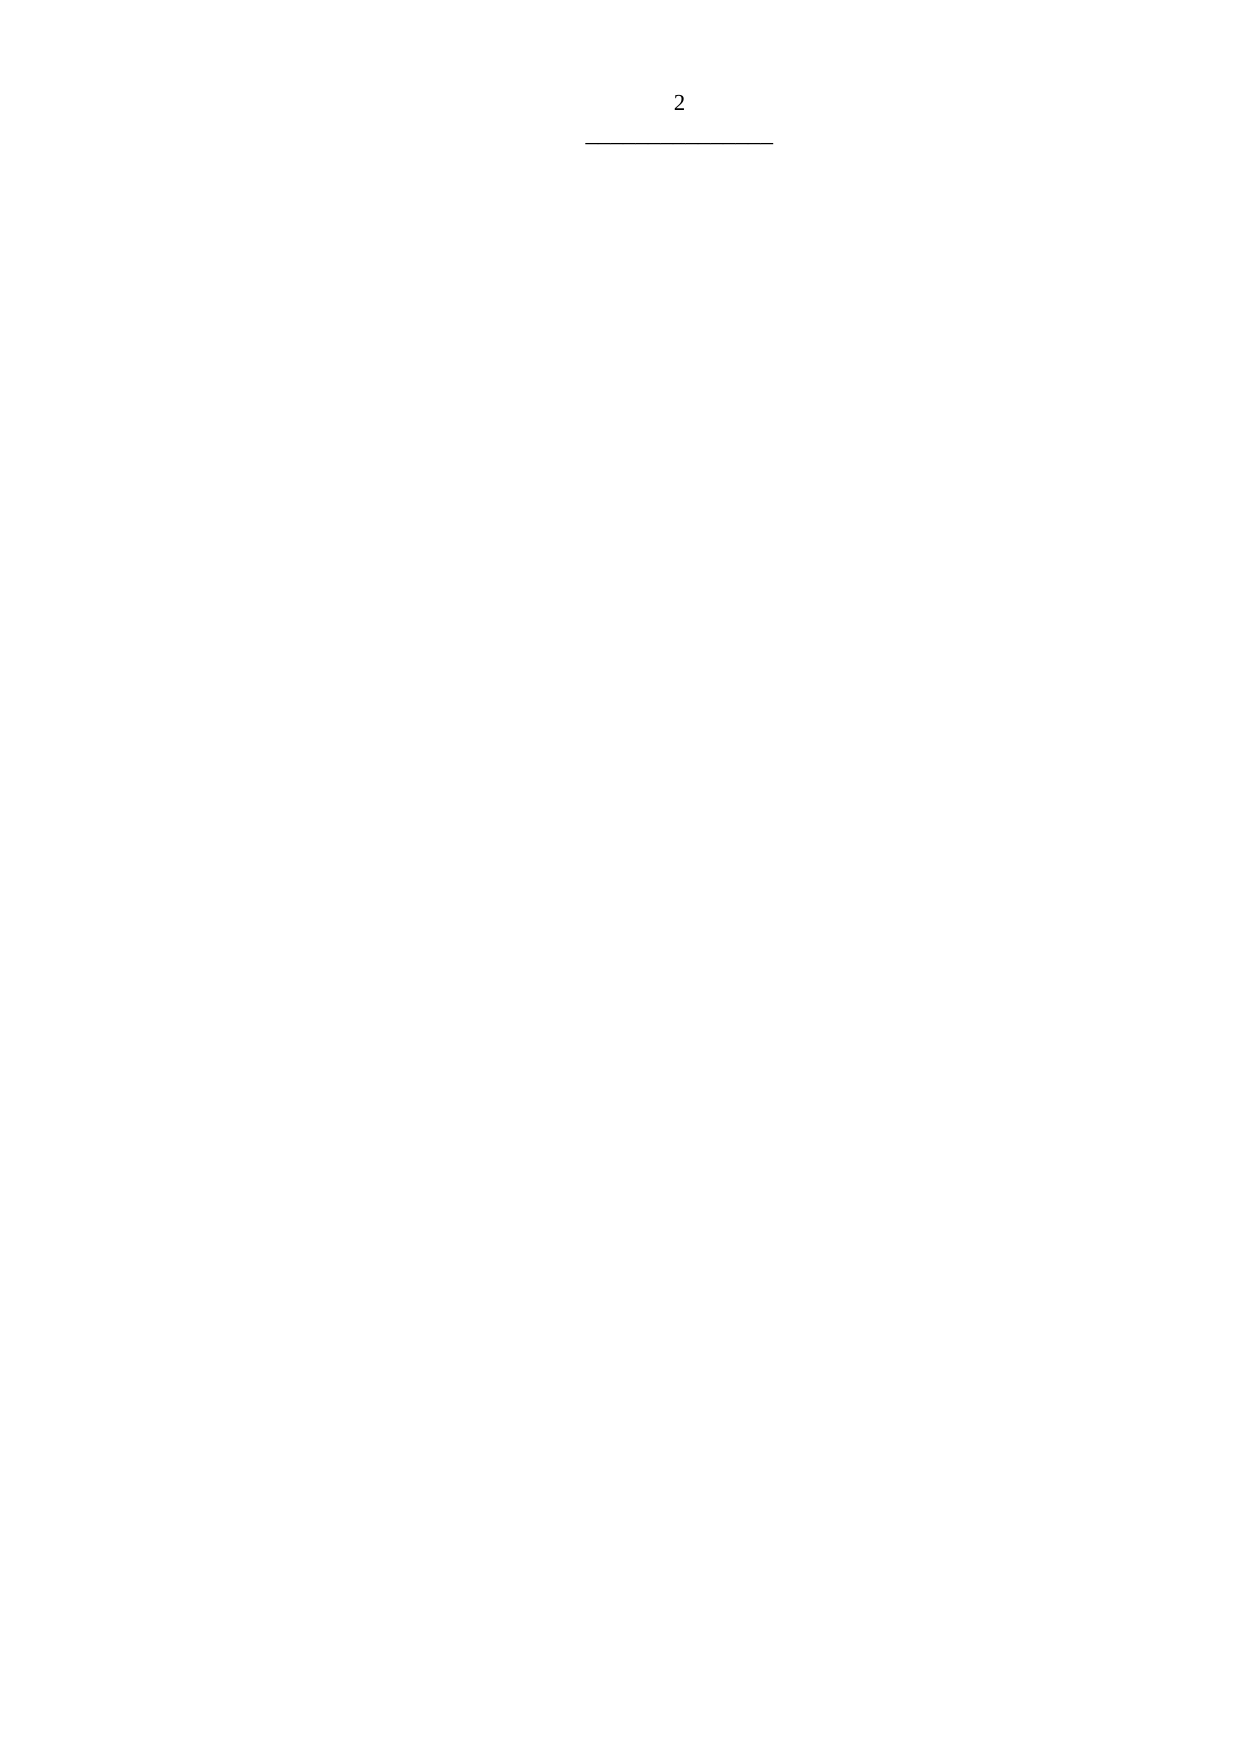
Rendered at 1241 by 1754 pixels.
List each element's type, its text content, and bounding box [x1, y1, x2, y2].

text _______________ [177, 118, 1181, 147]
